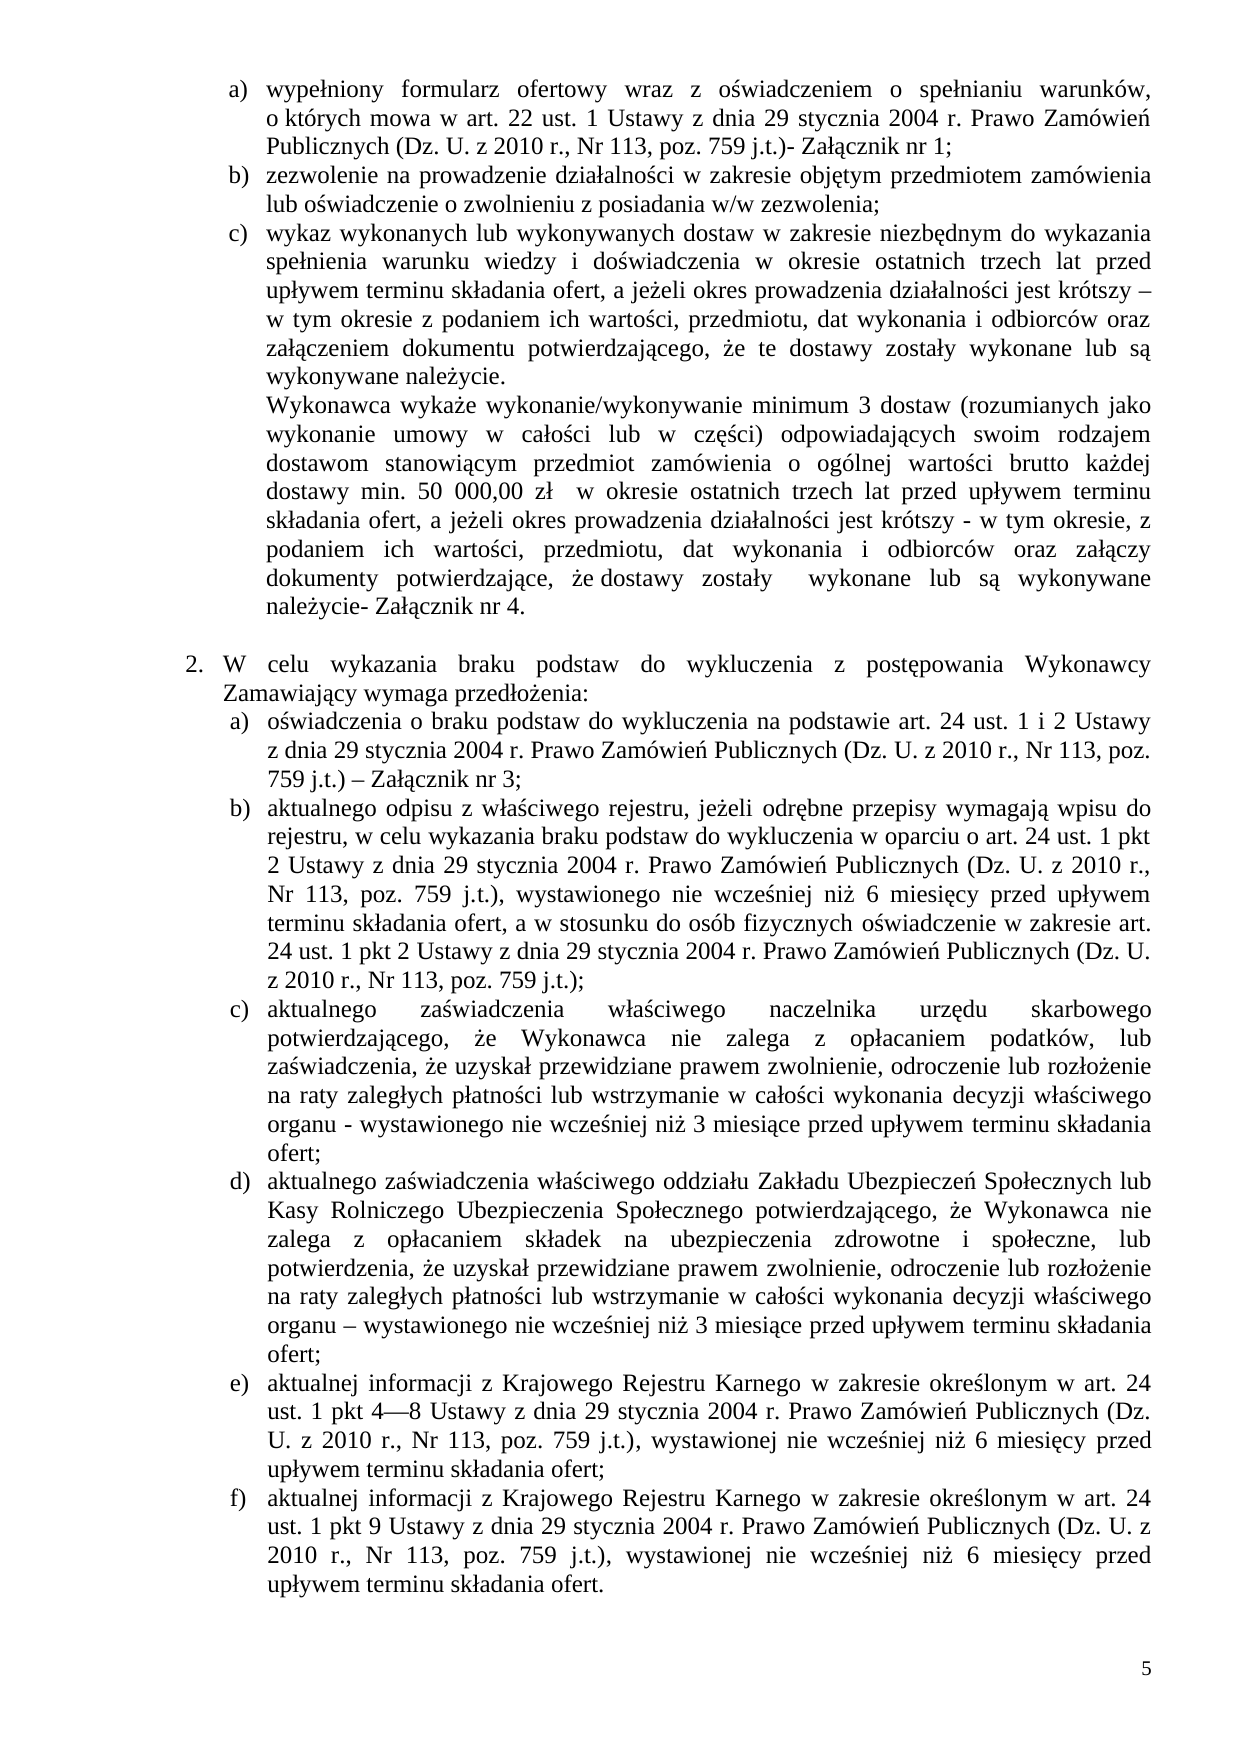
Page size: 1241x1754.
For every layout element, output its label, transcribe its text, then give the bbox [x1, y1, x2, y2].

list zezwolenie na prowadzenie działalności w zakresie objętym przedmiotem zamówienia lub oświadczenie o zwolnieniu z posiadania w/w zezwolenia; [228, 160, 1152, 218]
list wypełniony formularz ofertowy wraz z oświadczeniem o spełnianiu warunków, o których mowa w art. 22 ust. 1 Ustawy z dnia 29 stycznia 2004 r. Prawo Zamówień Publicznych (Dz. U. z 2010 r., Nr 113, poz. 759 j.t.)- Załącznik nr 1; [228, 74, 1152, 160]
list aktualnego zaświadczenia właściwego oddziału Zakładu Ubezpieczeń Społecznych lub Kasy Rolniczego Ubezpieczenia Społecznego potwierdzającego, że Wykonawca nie zalega z opłacaniem składek na ubezpieczenia zdrowotne i społeczne, lub potwierdzenia, że uzyskał przewidziane prawem zwolnienie, odroczenie lub rozłożenie na raty zaległych płatności lub wstrzymanie w całości wykonania decyzji właściwego organu – wystawionego nie wcześniej niż 3 miesiące przed upływem terminu składania ofert; [229, 1166, 1152, 1368]
list aktualnego odpisu z właściwego rejestru, jeżeli odrębne przepisy wymagają wpisu do rejestru, w celu wykazania braku podstaw do wykluczenia w oparciu o art. 24 ust. 1 pkt 2 Ustawy z dnia 29 stycznia 2004 r. Prawo Zamówień Publicznych (Dz. U. z 2010 r., Nr 113, poz. 759 j.t.), wystawionego nie wcześniej niż 6 miesięcy przed upływem terminu składania ofert, a w stosunku do osób fizycznych oświadczenie w zakresie art. 24 ust. 1 pkt 2 Ustawy z dnia 29 stycznia 2004 r. Prawo Zamówień Publicznych (Dz. U. z 2010 r., Nr 113, poz. 759 j.t.); [229, 793, 1152, 994]
list aktualnej informacji z Krajowego Rejestru Karnego w zakresie określonym w art. 24 ust. 1 pkt 9 Ustawy z dnia 29 stycznia 2004 r. Prawo Zamówień Publicznych (Dz. U. z 2010 r., Nr 113, poz. 759 j.t.), wystawionej nie wcześniej niż 6 miesięcy przed upływem terminu składania ofert. [229, 1483, 1152, 1598]
text Wykonawca wykaże wykonanie/wykonywanie minimum 3 dostaw (rozumianych jako wykonanie umowy w całości lub w części) odpowiadających swoim rodzajem dostawom stanowiącym przedmiot zamówienia o ogólnej wartości brutto każdej dostawy min. 50 000,00 zł w okresie ostatnich trzech lat przed upływem terminu składania ofert, a jeżeli okres prowadzenia działalności jest krótszy - w tym okresie, z podaniem ich wartości, przedmiotu, dat wykonania i odbiorców oraz załączy dokumenty potwierdzające, że dostawy zostały wykonane lub są wykonywane należycie- Załącznik nr 4. [266, 390, 1152, 620]
list W celu wykazania braku podstaw do wykluczenia z postępowania Wykonawcy Zamawiający wymaga przedłożenia: [185, 649, 1152, 706]
list aktualnej informacji z Krajowego Rejestru Karnego w zakresie określonym w art. 24 ust. 1 pkt 4—8 Ustawy z dnia 29 stycznia 2004 r. Prawo Zamówień Publicznych (Dz. U. z 2010 r., Nr 113, poz. 759 j.t.), wystawionej nie wcześniej niż 6 miesięcy przed upływem terminu składania ofert; [229, 1368, 1152, 1483]
list oświadczenia o braku podstaw do wykluczenia na podstawie art. 24 ust. 1 i 2 Ustawy z dnia 29 stycznia 2004 r. Prawo Zamówień Publicznych (Dz. U. z 2010 r., Nr 113, poz. 759 j.t.) – Załącznik nr 3; [229, 706, 1152, 793]
list aktualnego zaświadczenia właściwego naczelnika urzędu skarbowego potwierdzającego, że Wykonawca nie zalega z opłacaniem podatków, lub zaświadczenia, że uzyskał przewidziane prawem zwolnienie, odroczenie lub rozłożenie na raty zaległych płatności lub wstrzymanie w całości wykonania decyzji właściwego organu - wystawionego nie wcześniej niż 3 miesiące przed upływem terminu składania ofert; [229, 994, 1152, 1166]
list wykaz wykonanych lub wykonywanych dostaw w zakresie niezbędnym do wykazania spełnienia warunku wiedzy i doświadczenia w okresie ostatnich trzech lat przed upływem terminu składania ofert, a jeżeli okres prowadzenia działalności jest krótszy – w tym okresie z podaniem ich wartości, przedmiotu, dat wykonania i odbiorców oraz załączeniem dokumentu potwierdzającego, że te dostawy zostały wykonane lub są wykonywane należycie. [228, 218, 1152, 390]
